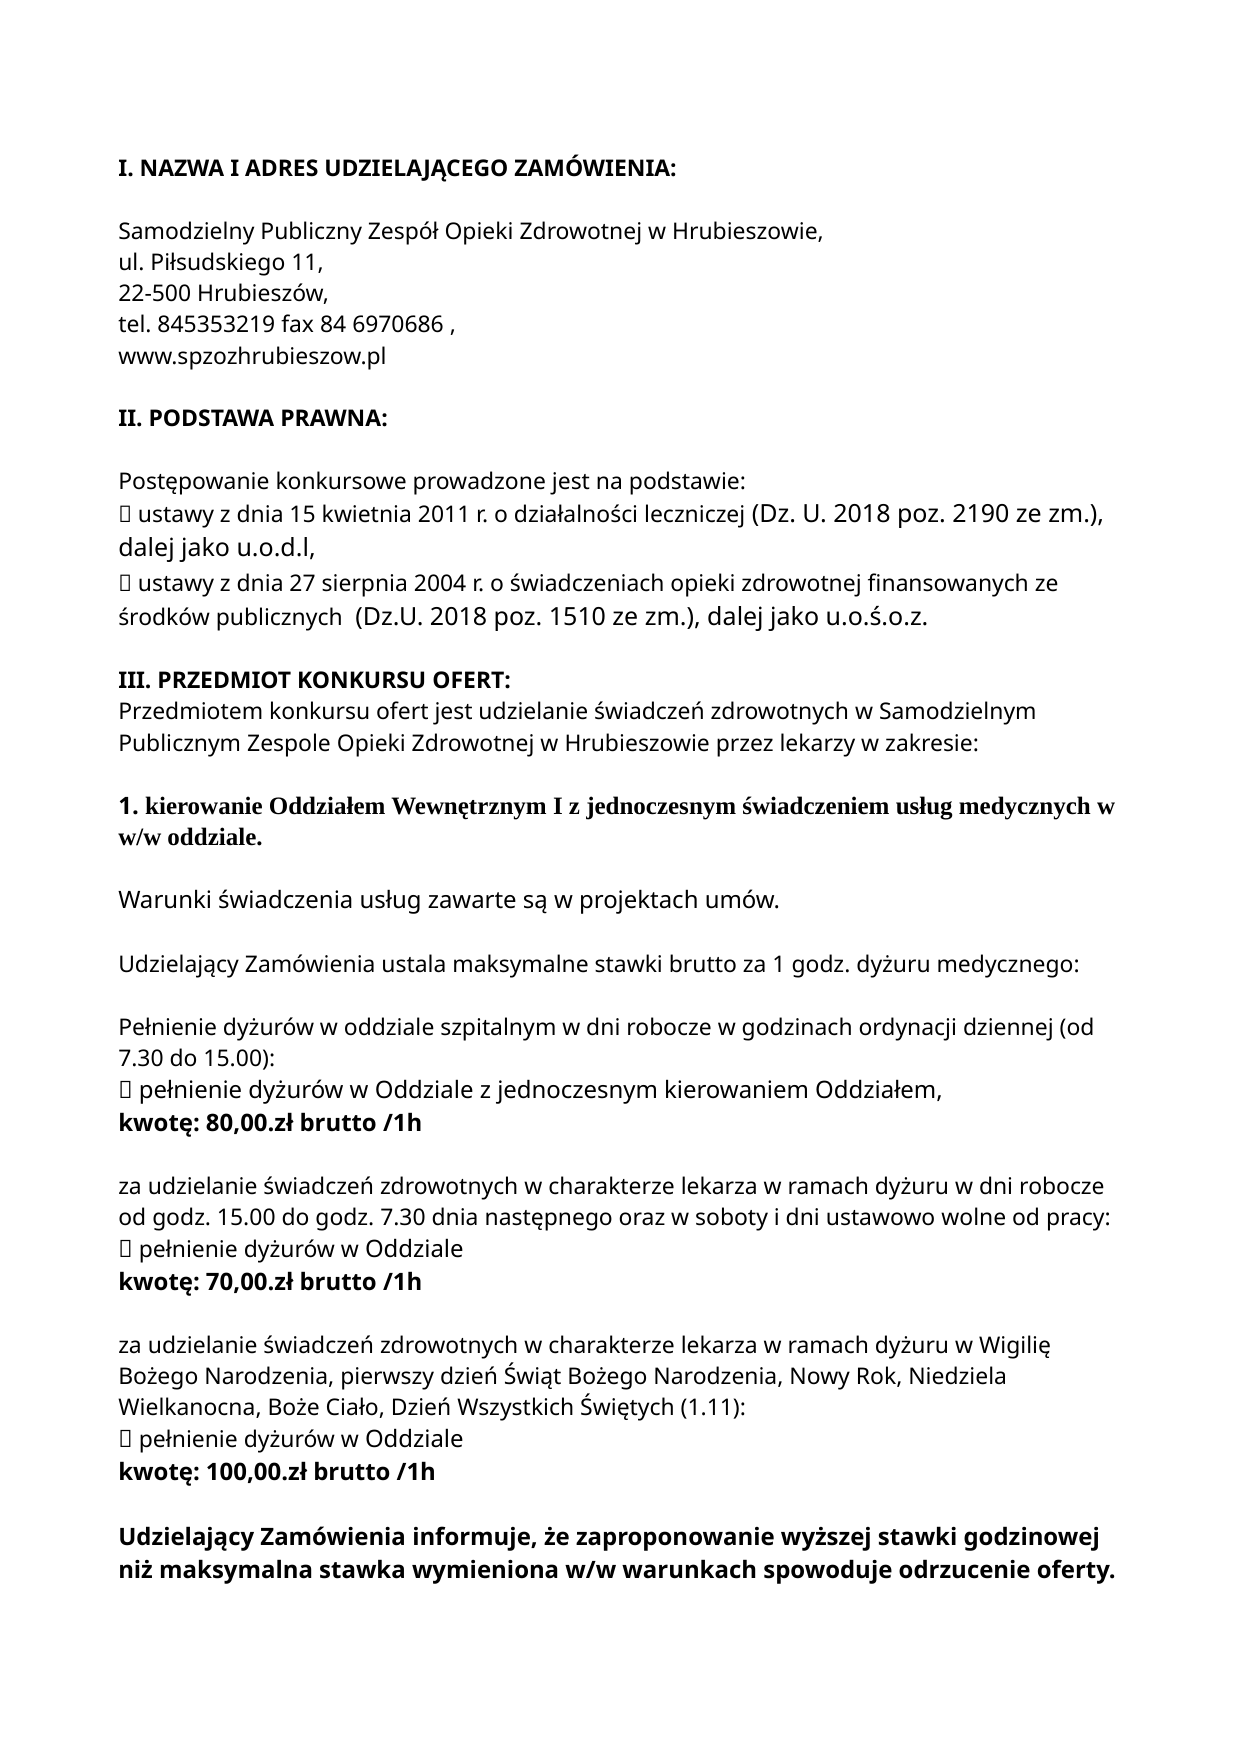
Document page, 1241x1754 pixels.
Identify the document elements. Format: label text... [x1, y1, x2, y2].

text Pełnienie dyżurów w oddziale szpitalnym w dni robocze w godzinach ordynacji dziennej (od 7.30 do 15.00): [118, 1011, 1122, 1073]
text II. PODSTAWA PRAWNA: [118, 402, 1122, 433]
text III. PRZEDMIOT KONKURSU OFERT: [118, 664, 1122, 695]
text tel. 845353219 fax 84 6970686 , [118, 308, 1122, 340]
text Udzielający Zamówienia informuje, że zaproponowanie wyższej stawki godzinowej niż maksymalna stawka wymieniona w/w warunkach spowoduje odrzucenie oferty. [118, 1520, 1122, 1585]
text Przedmiotem konkursu ofert jest udzielanie świadczeń zdrowotnych w Samodzielnym Publicznym Zespole Opieki Zdrowotnej w Hrubieszowie przez lekarzy w zakresie: [118, 695, 1122, 758]
text Udzielający Zamówienia ustala maksymalne stawki brutto za 1 godz. dyżuru medycznego: [118, 948, 1122, 979]
text  ustawy z dnia 15 kwietnia 2011 r. o działalności leczniczej (Dz. U. 2018 poz. 2190 ze zm.), dalej jako u.o.d.l, [118, 496, 1122, 564]
text 22-500 Hrubieszów, [118, 277, 1122, 308]
text kwotę: 80,00.zł brutto /1h [118, 1106, 1122, 1138]
text  ustawy z dnia 27 sierpnia 2004 r. o świadczeniach opieki zdrowotnej finansowanych ze środków publicznych (Dz.U. 2018 poz. 1510 ze zm.), dalej jako u.o.ś.o.z. [118, 567, 1122, 633]
text 1. kierowanie Oddziałem Wewnętrznym I z jednoczesnym świadczeniem usług medycznych w w/w oddziale. [118, 789, 1122, 850]
text Samodzielny Publiczny Zespół Opieki Zdrowotnej w Hrubieszowie, [118, 215, 1122, 246]
text www.spzozhrubieszow.pl [118, 340, 1122, 371]
text za udzielanie świadczeń zdrowotnych w charakterze lekarza w ramach dyżuru w Wigilię Bożego Narodzenia, pierwszy dzień Świąt Bożego Narodzenia, Nowy Rok, Niedziela Wielkanocna, Boże Ciało, Dzień Wszystkich Świętych (1.11): [118, 1328, 1122, 1422]
text  pełnienie dyżurów w Oddziale [118, 1422, 1122, 1455]
text kwotę: 70,00.zł brutto /1h [118, 1265, 1122, 1297]
text kwotę: 100,00.zł brutto /1h [118, 1455, 1122, 1487]
text ul. Piłsudskiego 11, [118, 246, 1122, 277]
text Postępowanie konkursowe prowadzone jest na podstawie: [118, 465, 1122, 496]
text  pełnienie dyżurów w Oddziale [118, 1232, 1122, 1265]
text I. NAZWA I ADRES UDZIELAJĄCEGO ZAMÓWIENIA: [118, 152, 1122, 183]
text za udzielanie świadczeń zdrowotnych w charakterze lekarza w ramach dyżuru w dni robocze od godz. 15.00 do godz. 7.30 dnia następnego oraz w soboty i dni ustawowo wolne od pracy: [118, 1169, 1122, 1232]
text Warunki świadczenia usług zawarte są w projektach umów. [118, 883, 1122, 916]
text  pełnienie dyżurów w Oddziale z jednoczesnym kierowaniem Oddziałem, [118, 1073, 1122, 1106]
